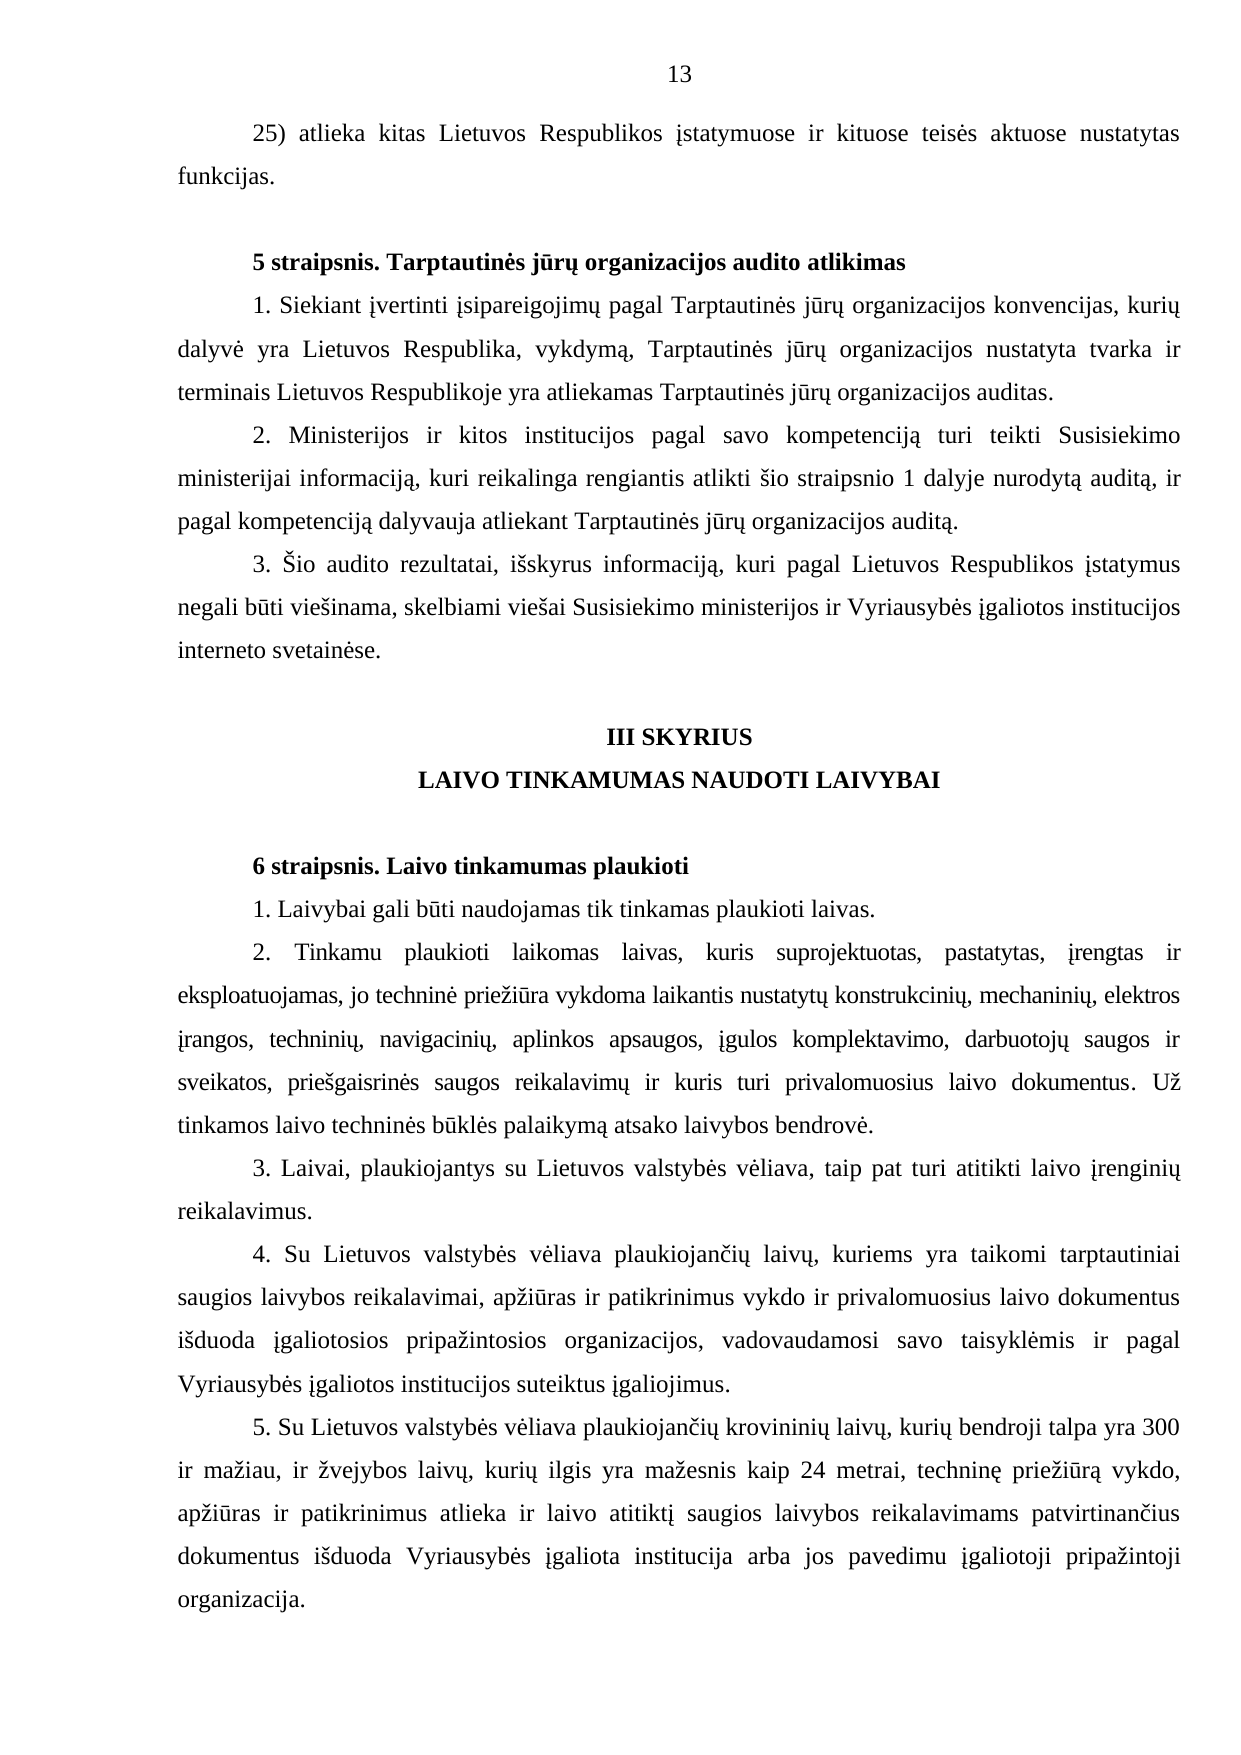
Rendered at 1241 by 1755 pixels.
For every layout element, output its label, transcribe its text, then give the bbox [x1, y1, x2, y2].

text 1. Laivybai gali būti naudojamas tik tinkamas plaukioti laivas. [177, 894, 1181, 923]
text 6 straipsnis. Laivo tinkamumas plaukioti [177, 851, 1181, 880]
text 4. Su Lietuvos valstybės vėliava plaukiojančių laivų, kuriems yra taikomi tarptautiniai saugios laivybos reikalavimai, apžiūras ir patikrinimus vykdo ir privalomuosius laivo dokumentus išduoda įgaliotosios pripažintosios organizacijos, vadovaudamosi savo taisyklėmis ir pagal Vyriausybės įgaliotos institucijos suteiktus įgaliojimus. [177, 1239, 1181, 1397]
text 5 straipsnis. Tarptautinės jūrų organizacijos audito atlikimas [177, 247, 1181, 276]
text 3. Laivai, plaukiojantys su Lietuvos valstybės vėliava, taip pat turi atitikti laivo įrenginių reikalavimus. [177, 1153, 1181, 1225]
text 2. Tinkamu plaukioti laikomas laivas, kuris suprojektuotas, pastatytas, įrengtas ir eksploatuojamas, jo techninė priežiūra vykdoma laikantis nustatytų konstrukcinių, mechaninių, elektros įrangos, techninių, navigacinių, aplinkos apsaugos, įgulos komplektavimo, darbuotojų saugos ir sveikatos, priešgaisrinės saugos reikalavimų ir kuris turi privalomuosius laivo dokumentus. Už tinkamos laivo techninės būklės palaikymą atsako laivybos bendrovė. [177, 937, 1181, 1139]
text 5. Su Lietuvos valstybės vėliava plaukiojančių krovininių laivų, kurių bendroji talpa yra 300 ir mažiau, ir žvejybos laivų, kurių ilgis yra mažesnis kaip 24 metrai, techninę priežiūrą vykdo, apžiūras ir patikrinimus atlieka ir laivo atitiktį saugios laivybos reikalavimams patvirtinančius dokumentus išduoda Vyriausybės įgaliota institucija arba jos pavedimu įgaliotoji pripažintoji organizacija. [177, 1412, 1181, 1613]
text 3. Šio audito rezultatai, išskyrus informaciją, kuri pagal Lietuvos Respublikos įstatymus negali būti viešinama, skelbiami viešai Susisiekimo ministerijos ir Vyriausybės įgaliotos institucijos interneto svetainėse. [177, 549, 1181, 664]
text 2. Ministerijos ir kitos institucijos pagal savo kompetenciją turi teikti Susisiekimo ministerijai informaciją, kuri reikalinga rengiantis atlikti šio straipsnio 1 dalyje nurodytą auditą, ir pagal kompetenciją dalyvauja atliekant Tarptautinės jūrų organizacijos auditą. [177, 420, 1181, 535]
text 25) atlieka kitas Lietuvos Respublikos įstatymuose ir kituose teisės aktuose nustatytas funkcijas. [177, 118, 1181, 190]
text 1. Siekiant įvertinti įsipareigojimų pagal Tarptautinės jūrų organizacijos konvencijas, kurių dalyvė yra Lietuvos Respublika, vykdymą, Tarptautinės jūrų organizacijos nustatyta tvarka ir terminais Lietuvos Respublikoje yra atliekamas Tarptautinės jūrų organizacijos auditas. [177, 291, 1181, 406]
text III SKYRIUS [177, 722, 1181, 751]
subtitle LAIVO TINKAMUMAS NAUDOTI LAIVYBAI [177, 765, 1181, 794]
